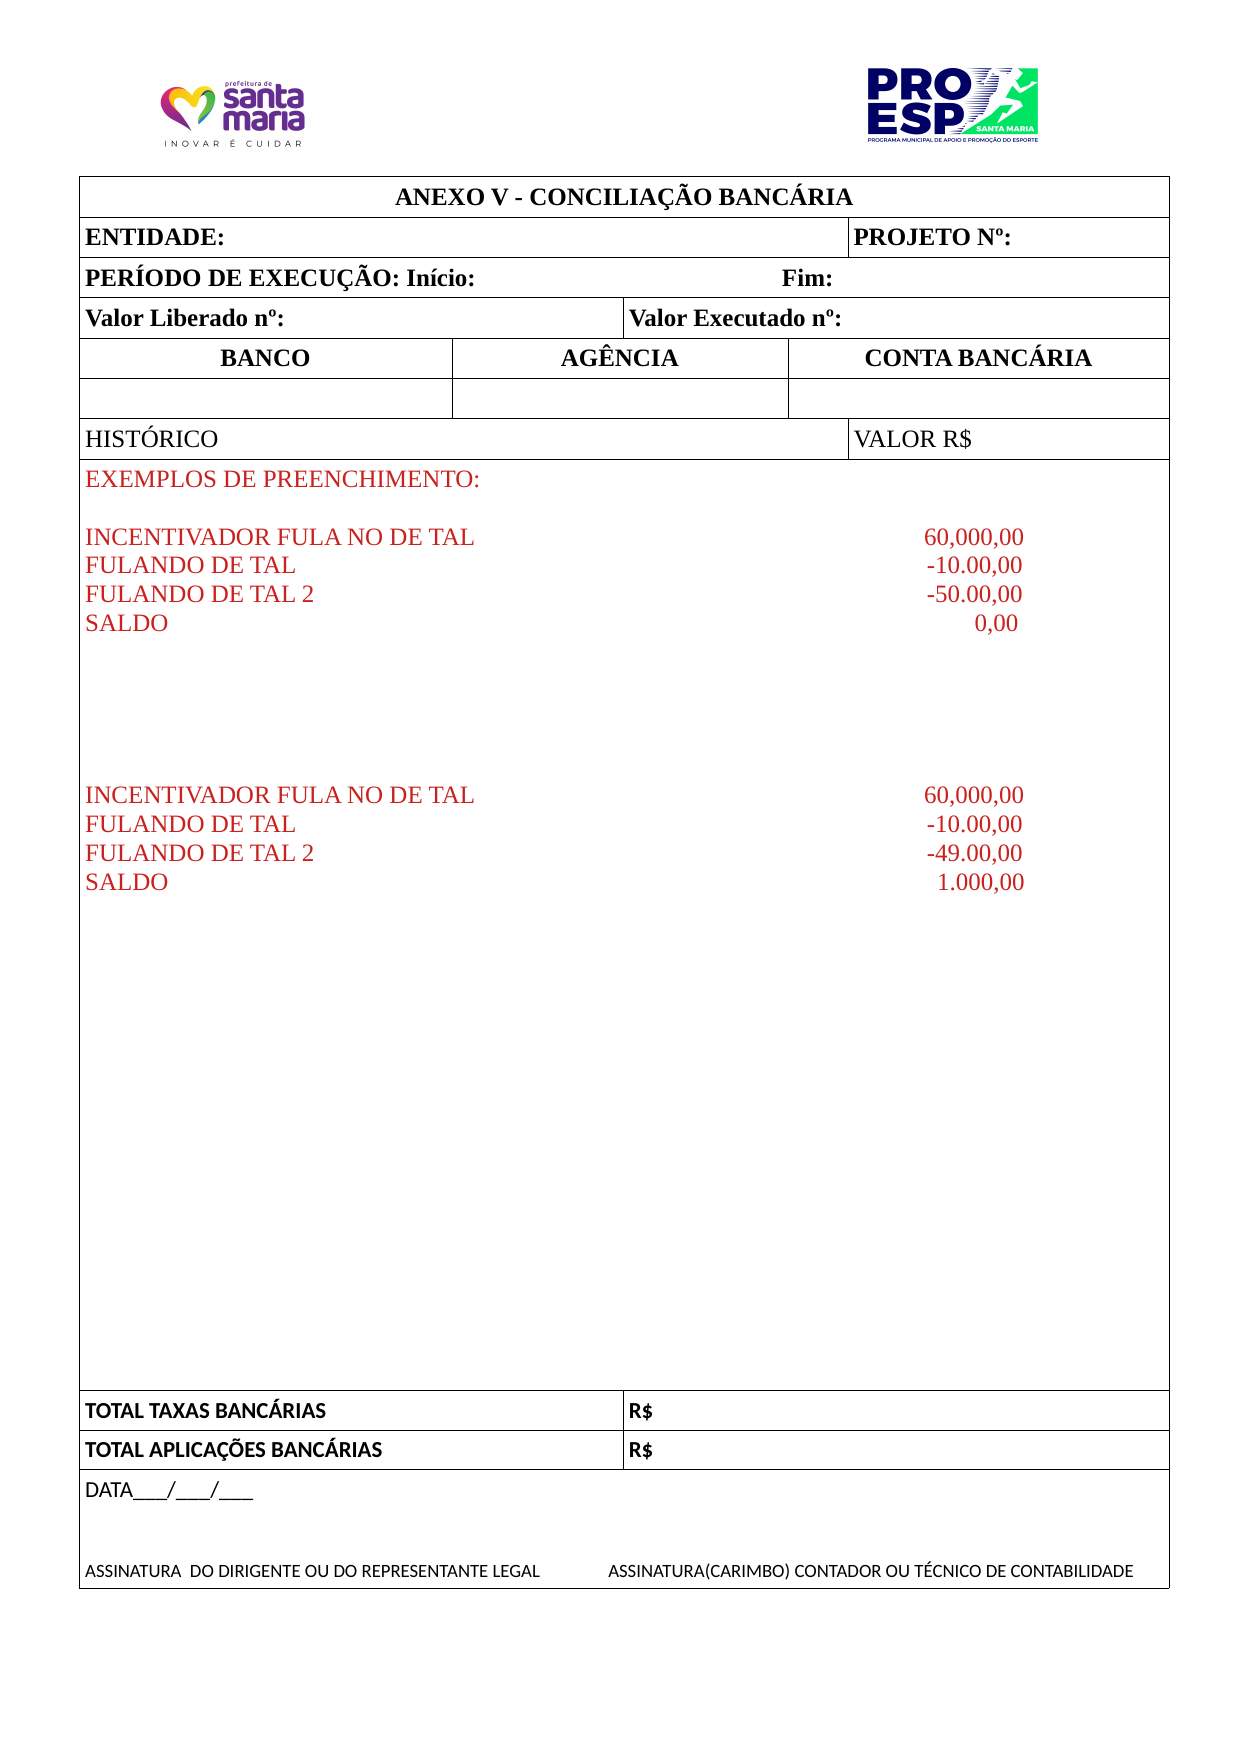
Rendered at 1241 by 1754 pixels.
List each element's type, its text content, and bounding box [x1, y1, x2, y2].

picture [849, 50, 1058, 161]
table_cell HISTÓRICO [80, 419, 848, 458]
table_cell EXEMPLOS DE PREENCHIMENTO: INCENTIVADOR FULA NO DE TAL 60,000,00 FULANDO DE TAL -10.00,00 FULANDO DE TAL 2 -50.00,00 SALDO 0,00 INCENTIVADOR FULA NO DE TAL 60,000,00 FULANDO DE TAL -10.00,00 FULANDO DE TAL 2 -49.00,00 SALDO 1.000,00 [80, 460, 1169, 1390]
table_cell CONTA BANCÁRIA [789, 339, 1169, 378]
table_cell [80, 379, 452, 418]
table_cell [789, 379, 1169, 418]
table_cell PROJETO Nº: [849, 218, 1169, 257]
table_cell PERÍODO DE EXECUÇÃO: Início: Fim: [80, 258, 1169, 297]
table_cell Valor Liberado nº: [80, 298, 623, 338]
table_cell VALOR R$ [849, 419, 1169, 458]
table_cell BANCO [80, 339, 452, 378]
table_cell TOTAL TAXAS BANCÁRIAS [80, 1391, 623, 1430]
picture [151, 71, 315, 157]
table_cell [453, 379, 788, 418]
table_cell ENTIDADE: [80, 218, 848, 257]
table_cell AGÊNCIA [453, 339, 788, 378]
table_header ANEXO V - CONCILIAÇÃO BANCÁRIA [80, 177, 1169, 217]
table_cell DATA___/___/___ ASSINATURA DO DIRIGENTE OU DO REPRESENTANTE LEGAL ASSINATURA(CARIMBO) CONTADOR OU TÉCNICO DE CONTABILIDADE [80, 1470, 1169, 1588]
table_cell R$ [624, 1431, 1169, 1469]
table_cell R$ [624, 1391, 1169, 1430]
table_cell TOTAL APLICAÇÕES BANCÁRIAS [80, 1431, 623, 1469]
table_cell Valor Executado nº: [624, 298, 1169, 338]
